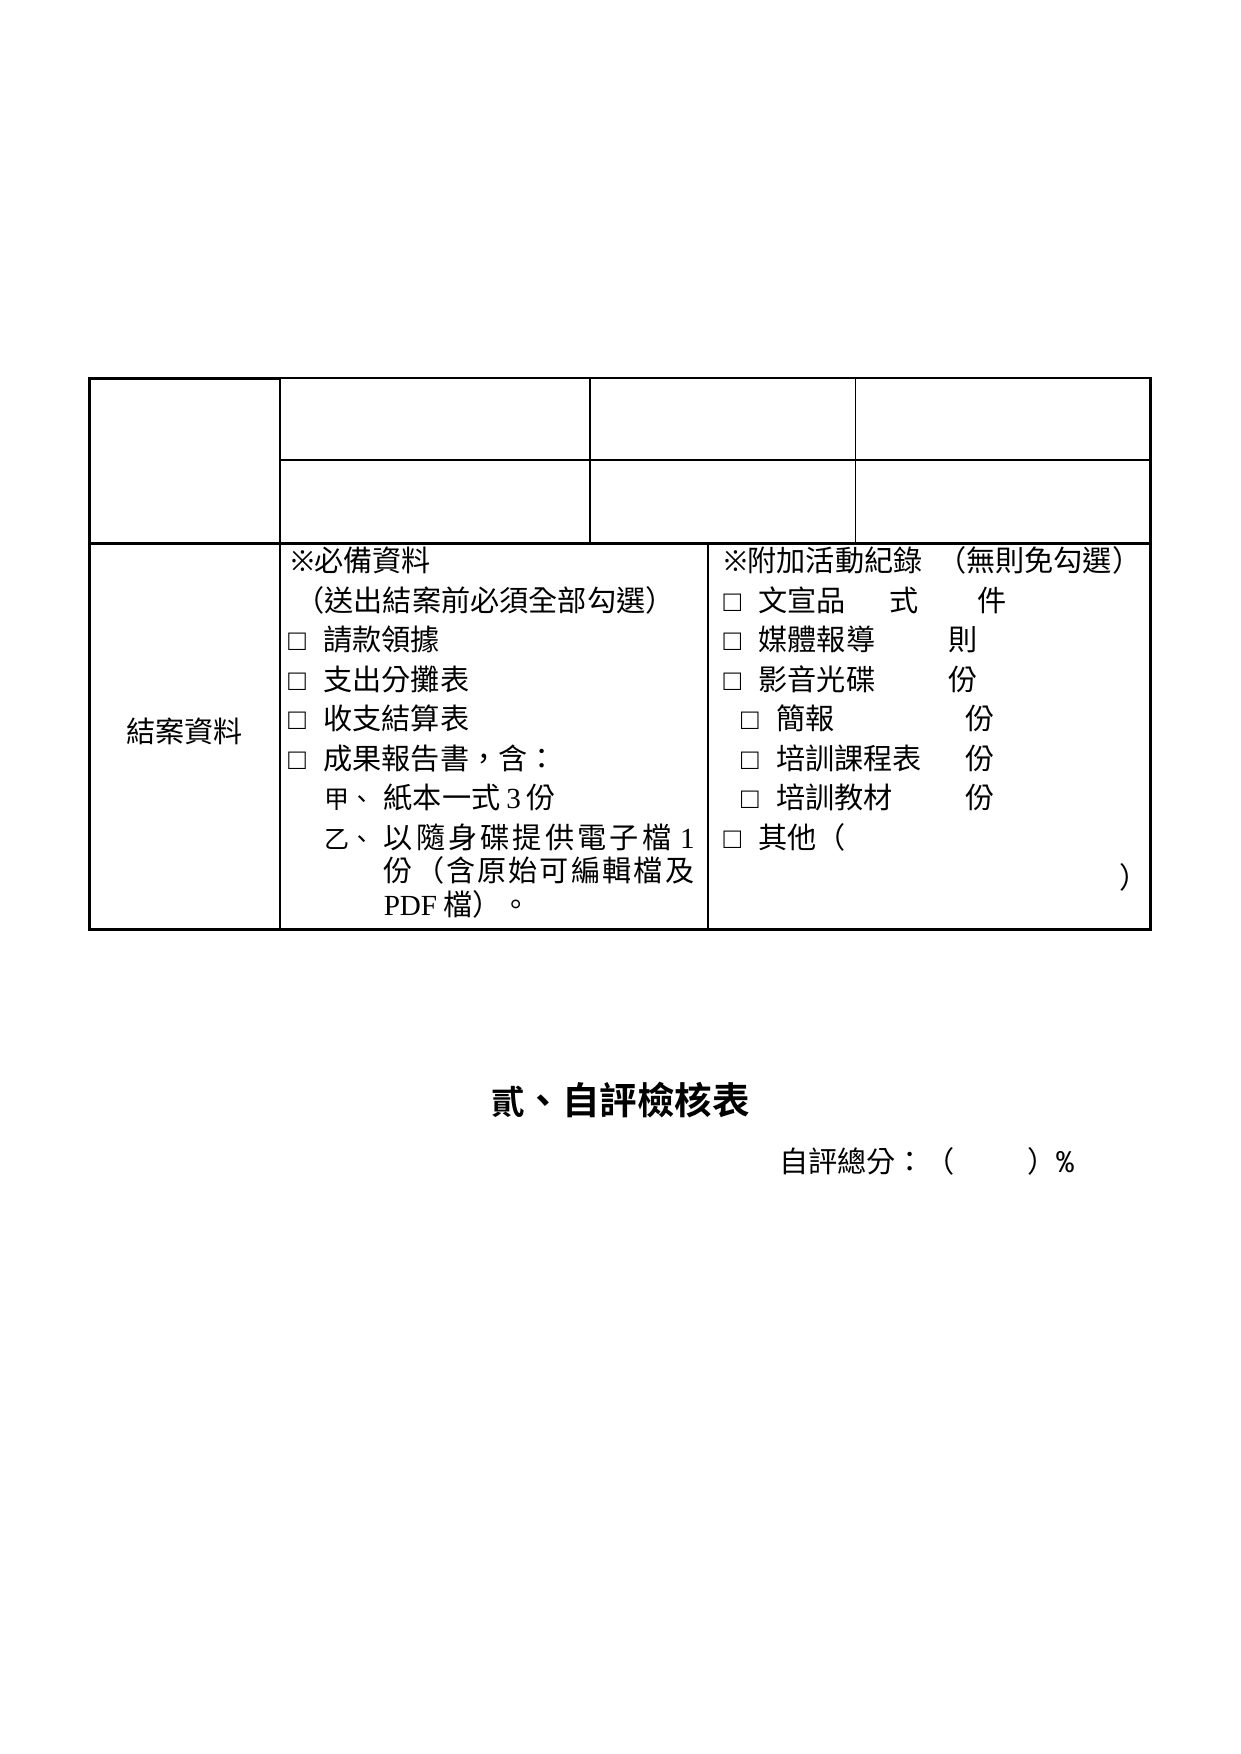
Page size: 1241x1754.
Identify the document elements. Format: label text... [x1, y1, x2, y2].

text 自評總分：（ ）% [187, 1119, 1073, 1181]
table_cell ※附加活動紀錄 （無則免勾選） □ 文宣品 式 件 □ 媒體報導 則 □ 影音光碟 份 □ 簡報 份 □ 培訓課程表 份 □ 培訓教材 份 □ 其他（ ） [709, 545, 1149, 928]
table_cell [591, 461, 855, 542]
text 貳、自評檢核表 [187, 1056, 1053, 1119]
table_cell [281, 379, 589, 459]
table_cell [856, 379, 1149, 459]
table_cell ※必備資料 （送出結案前必須全部勾選） □ 請款領據 □ 支出分攤表 □ 收支結算表 □ 成果報告書，含： 紙本一式3份 以隨身碟提供電子檔1份（含原始可編輯檔及PDF檔）。 [281, 545, 707, 928]
table_cell 結案資料 [91, 545, 279, 928]
table_cell [591, 379, 855, 459]
table_cell [856, 461, 1149, 542]
table_cell [281, 461, 589, 542]
table_cell [91, 380, 279, 542]
